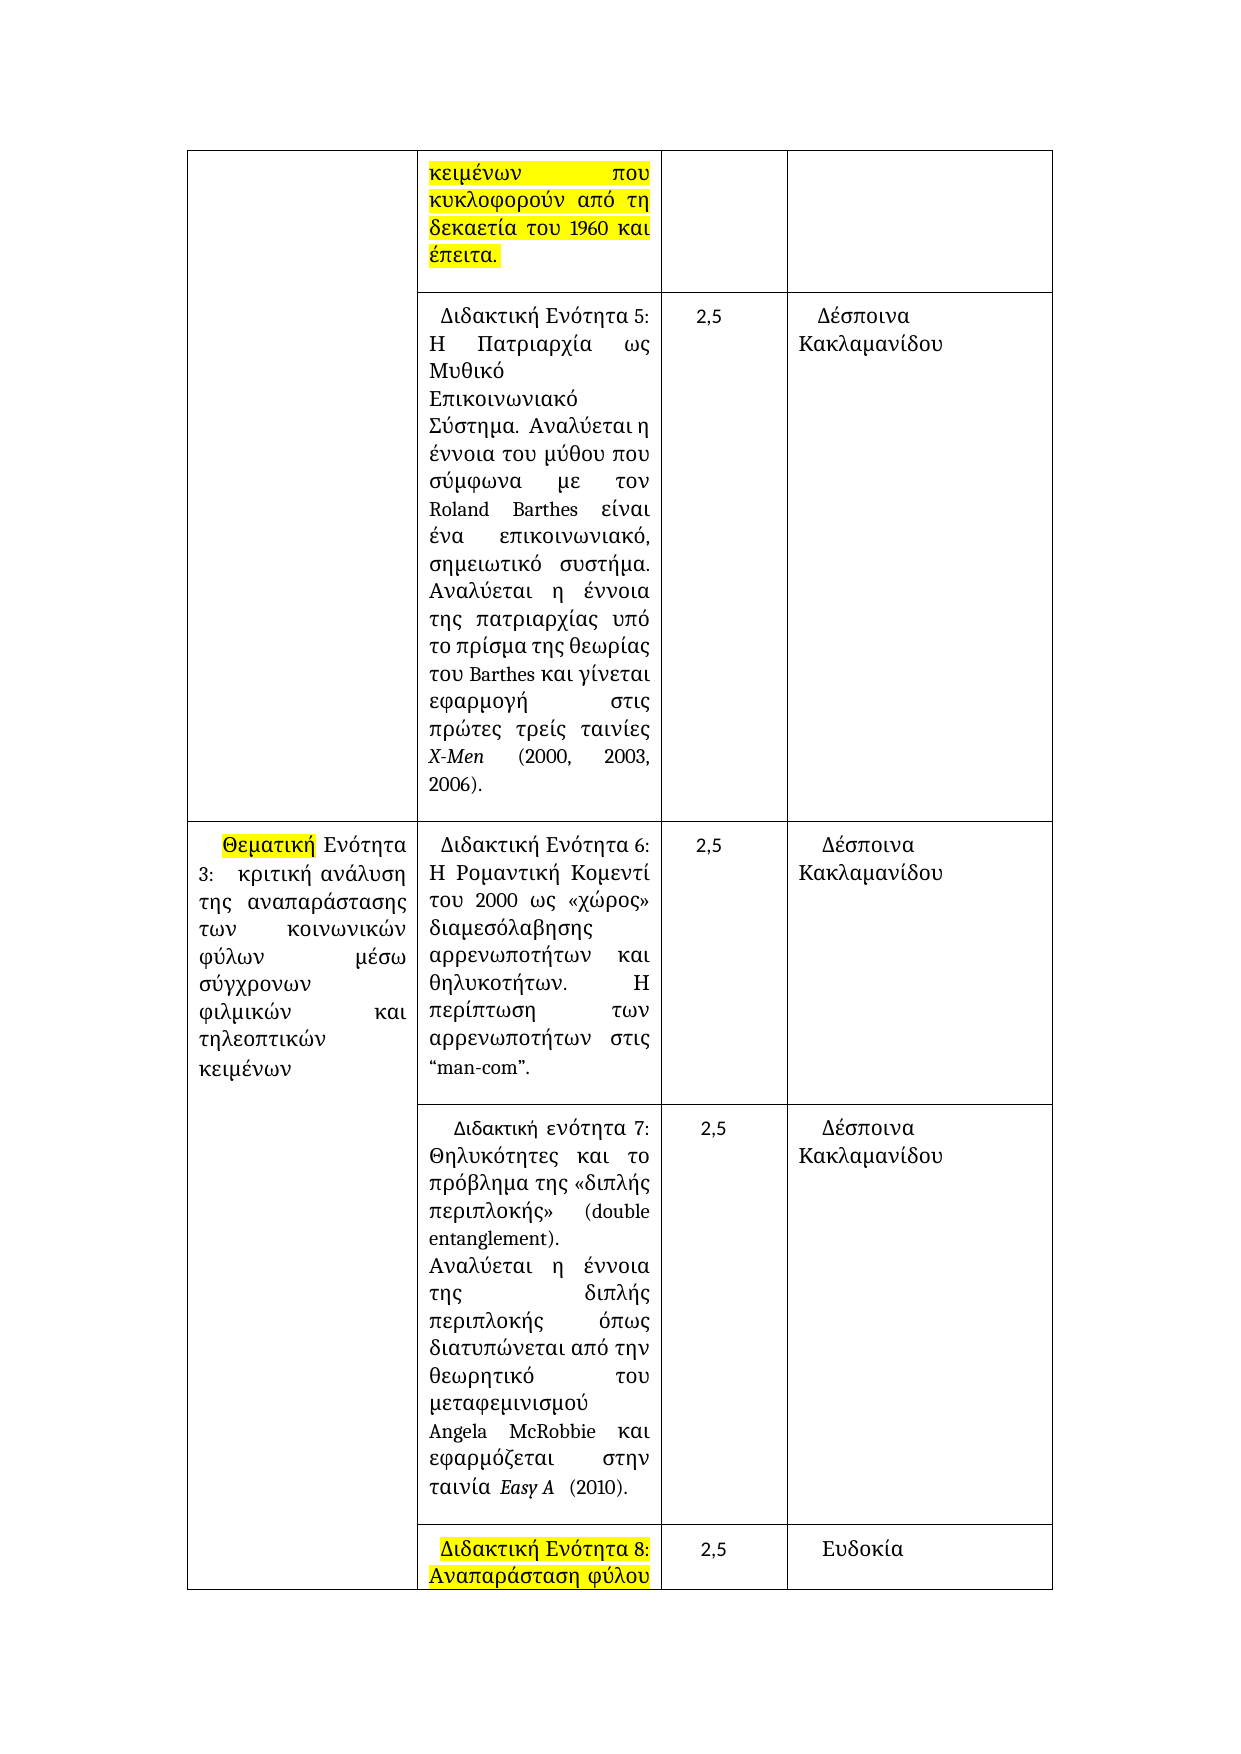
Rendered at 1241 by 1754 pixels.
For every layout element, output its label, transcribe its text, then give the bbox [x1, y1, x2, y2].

table_cell [188, 151, 417, 821]
table_cell Ευδοκία [788, 1525, 1052, 1589]
table_cell Δέσποινα Κακλαμανίδου [788, 1105, 1052, 1524]
table_cell Δέσποινα Κακλαμανίδου [788, 822, 1052, 1104]
table_cell [662, 151, 787, 292]
table_cell 2,5 [662, 1525, 787, 1589]
table_cell Διδακτική ενότητα 7: Θηλυκότητες και το πρόβλημα της «διπλής περιπλοκής» (double entanglement). Αναλύεται η έννοια της διπλής περιπλοκής όπως διατυπώνεται από την θεωρητικό του μεταφεμινισμού Angela McRobbie και εφαρμόζεται στην ταινία Easy A (2010). [418, 1105, 661, 1524]
table_cell Διδακτική Ενότητα 5: Η Πατριαρχία ως Μυθικό Επικοινωνιακό Σύστημα. Αναλύεται η έννοια του μύθου που σύμφωνα με τον Roland Barthes είναι ένα επικοινωνιακό, σημειωτικό συστήμα. Αναλύεται η έννοια της πατριαρχίας υπό το πρίσμα της θεωρίας του Barthes και γίνεται εφαρμογή στις πρώτες τρείς ταινίες X-Men (2000, 2003, 2006). [418, 293, 661, 821]
table_cell Θεματική Ενότητα 3: κριτική ανάλυση της αναπαράστασης των κοινωνικών φύλων μέσω σύγχρονων φιλμικών και τηλεοπτικών κειμένων [188, 822, 417, 1589]
table_cell 2,5 [662, 822, 787, 1104]
table_cell κειμένων που κυκλοφορούν από τη δεκαετία του 1960 και έπειτα. [418, 151, 661, 292]
table_cell Διδακτική Ενότητα 6: Η Ρομαντική Κομεντί του 2000 ως «χώρος» διαμεσόλαβησης αρρενωποτήτων και θηλυκοτήτων. Η περίπτωση των αρρενωποτήτων στις “man-com”. [418, 822, 661, 1104]
table_cell 2,5 [662, 293, 787, 821]
table_cell 2,5 [662, 1105, 787, 1524]
table_cell [788, 151, 1052, 292]
table_cell Δέσποινα Κακλαμανίδου [788, 293, 1052, 821]
table_cell Διδακτική Ενότητα 8: Αναπαράσταση φύλου [418, 1525, 661, 1589]
